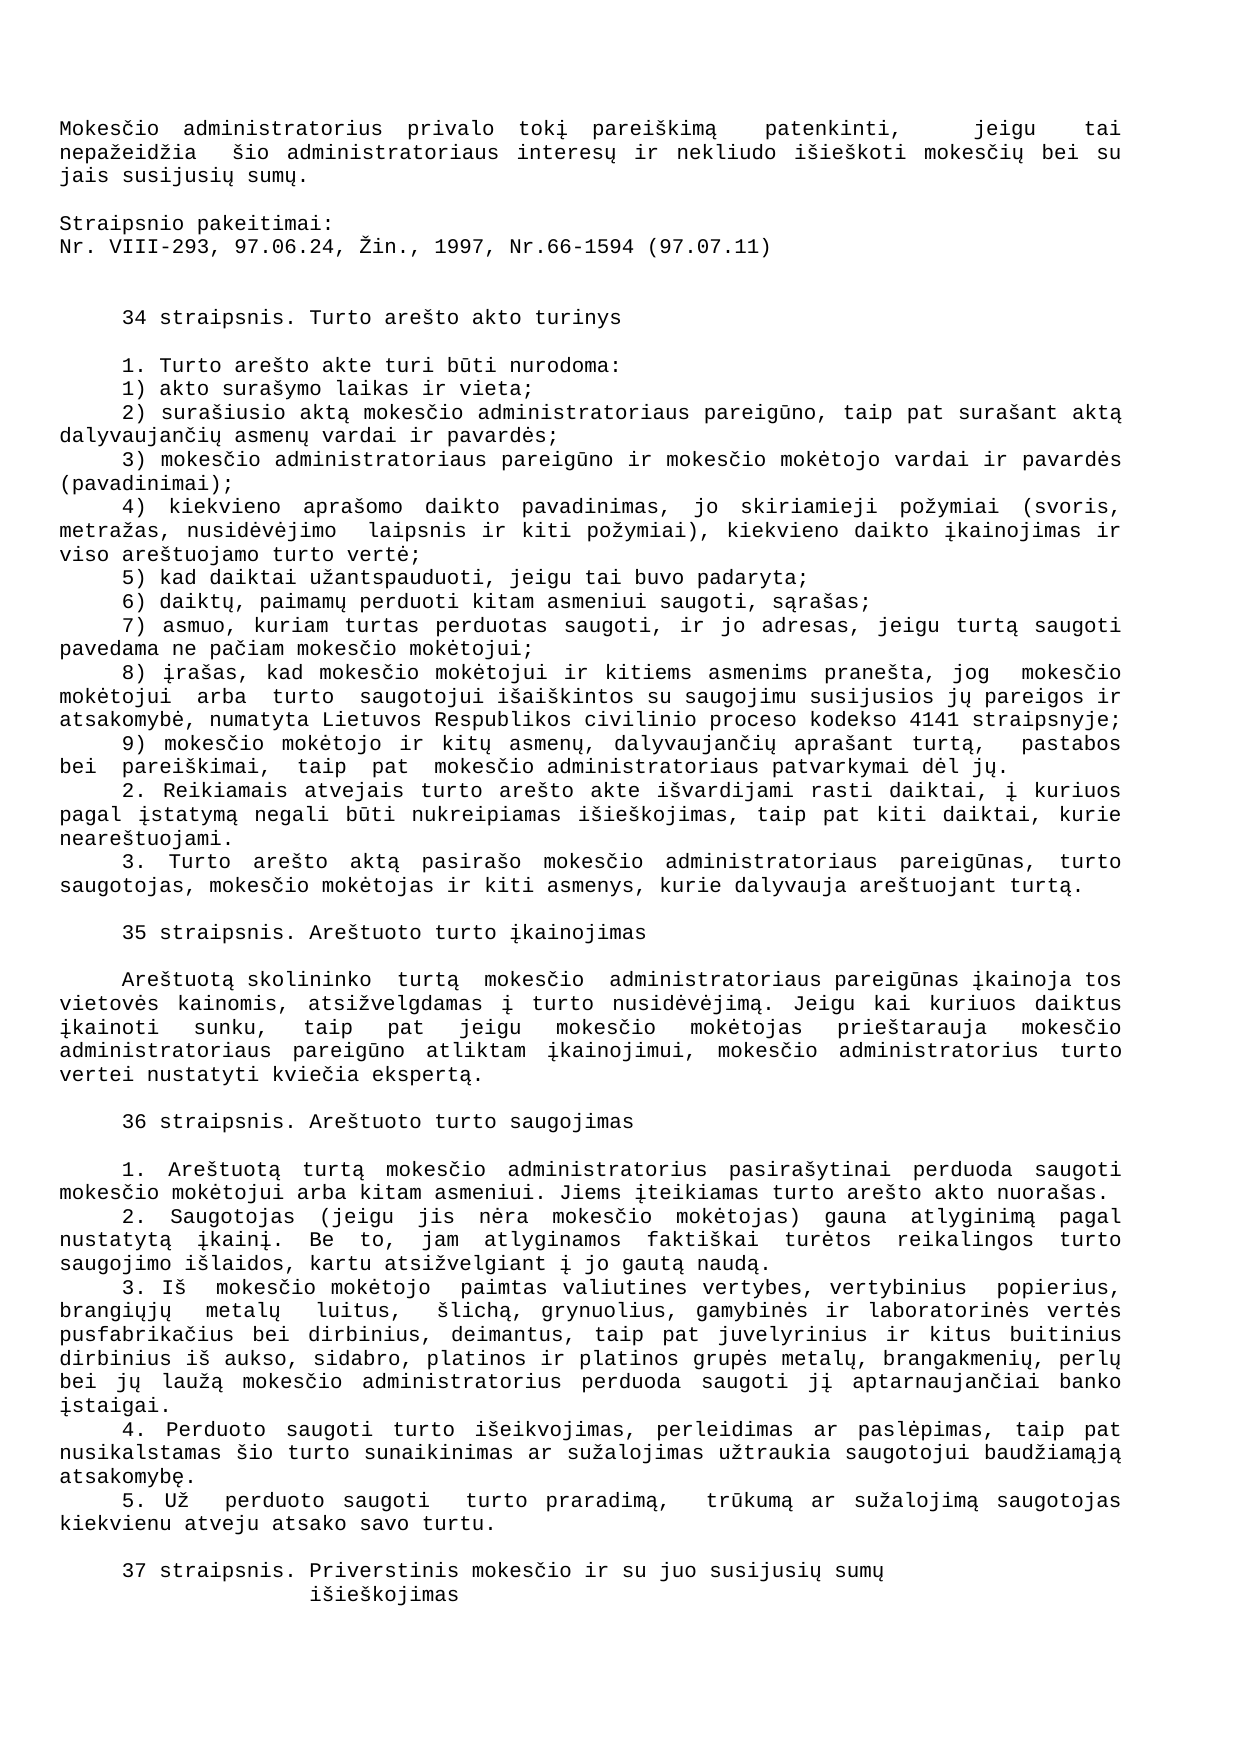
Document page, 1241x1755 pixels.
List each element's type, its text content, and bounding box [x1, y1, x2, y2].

text 1. Areštuotą turtą mokesčio administratorius pasirašytinai perduoda saugoti mokesčio mokėtojui arba kitam asmeniui. Jiems įteikiamas turto arešto akto nuorašas. [59, 1158, 1122, 1206]
text 4) kiekvieno aprašomo daikto pavadinimas, jo skiriamieji požymiai (svoris, metražas, nusidėvėjimo laipsnis ir kiti požymiai), kiekvieno daikto įkainojimas ir viso areštuojamo turto vertė; [59, 496, 1122, 567]
text Straipsnio pakeitimai: [59, 213, 1122, 236]
text 2) surašiusio aktą mokesčio administratoriaus pareigūno, taip pat surašant aktą dalyvaujančių asmenų vardai ir pavardės; [59, 402, 1122, 449]
text 3) mokesčio administratoriaus pareigūno ir mokesčio mokėtojo vardai ir pavardės (pavadinimai); [59, 449, 1122, 496]
text 9) mokesčio mokėtojo ir kitų asmenų, dalyvaujančių aprašant turtą, pastabos bei pareiškimai, taip pat mokesčio administratoriaus patvarkymai dėl jų. [59, 733, 1122, 780]
text Nr. VIII-293, 97.06.24, Žin., 1997, Nr.66-1594 (97.07.11) [59, 236, 1122, 260]
text 35 straipsnis. Areštuoto turto įkainojimas [59, 922, 1122, 946]
text Mokesčio administratorius privalo tokį pareiškimą patenkinti, jeigu tai nepažeidžia šio administratoriaus interesų ir nekliudo išieškoti mokesčių bei su jais susijusių sumų. [59, 118, 1122, 189]
text 3. Turto arešto aktą pasirašo mokesčio administratoriaus pareigūnas, turto saugotojas, mokesčio mokėtojas ir kiti asmenys, kurie dalyvauja areštuojant turtą. [59, 851, 1122, 898]
text 5. Už perduoto saugoti turto praradimą, trūkumą ar sužalojimą saugotojas kiekvienu atveju atsako savo turtu. [59, 1489, 1122, 1537]
text 2. Saugotojas (jeigu jis nėra mokesčio mokėtojas) gauna atlyginimą pagal nustatytą įkainį. Be to, jam atlyginamos faktiškai turėtos reikalingos turto saugojimo išlaidos, kartu atsižvelgiant į jo gautą naudą. [59, 1206, 1122, 1277]
text 6) daiktų, paimamų perduoti kitam asmeniui saugoti, sąrašas; [59, 591, 1122, 615]
text Areštuotą skolininko turtą mokesčio administratoriaus pareigūnas įkainoja tos vietovės kainomis, atsižvelgdamas į turto nusidėvėjimą. Jeigu kai kuriuos daiktus įkainoti sunku, taip pat jeigu mokesčio mokėtojas prieštarauja mokesčio administratoriaus pareigūno atliktam įkainojimui, mokesčio administratorius turto vertei nustatyti kviečia ekspertą. [59, 969, 1122, 1088]
text 2. Reikiamais atvejais turto arešto akte išvardijami rasti daiktai, į kuriuos pagal įstatymą negali būti nukreipiamas išieškojimas, taip pat kiti daiktai, kurie neareštuojami. [59, 780, 1122, 851]
text 1) akto surašymo laikas ir vieta; [59, 378, 1122, 402]
text 37 straipsnis. Priverstinis mokesčio ir su juo susijusių sumų [59, 1561, 1122, 1584]
text 34 straipsnis. Turto arešto akto turinys [59, 307, 1122, 331]
text 8) įrašas, kad mokesčio mokėtojui ir kitiems asmenims pranešta, jog mokesčio mokėtojui arba turto saugotojui išaiškintos su saugojimu susijusios jų pareigos ir atsakomybė, numatyta Lietuvos Respublikos civilinio proceso kodekso 4141 straipsnyje; [59, 662, 1122, 733]
text 3. Iš mokesčio mokėtojo paimtas valiutines vertybes, vertybinius popierius, brangiųjų metalų luitus, šlichą, grynuolius, gamybinės ir laboratorinės vertės pusfabrikačius bei dirbinius, deimantus, taip pat juvelyrinius ir kitus buitinius dirbinius iš aukso, sidabro, platinos ir platinos grupės metalų, brangakmenių, perlų bei jų laužą mokesčio administratorius perduoda saugoti jį aptarnaujančiai banko įstaigai. [59, 1277, 1122, 1419]
text 1. Turto arešto akte turi būti nurodoma: [59, 354, 1122, 378]
text 5) kad daiktai užantspauduoti, jeigu tai buvo padaryta; [59, 567, 1122, 591]
text išieškojimas [59, 1584, 1122, 1608]
text 4. Perduoto saugoti turto išeikvojimas, perleidimas ar paslėpimas, taip pat nusikalstamas šio turto sunaikinimas ar sužalojimas užtraukia saugotojui baudžiamąją atsakomybę. [59, 1419, 1122, 1489]
text 36 straipsnis. Areštuoto turto saugojimas [59, 1111, 1122, 1135]
text 7) asmuo, kuriam turtas perduotas saugoti, ir jo adresas, jeigu turtą saugoti pavedama ne pačiam mokesčio mokėtojui; [59, 615, 1122, 662]
